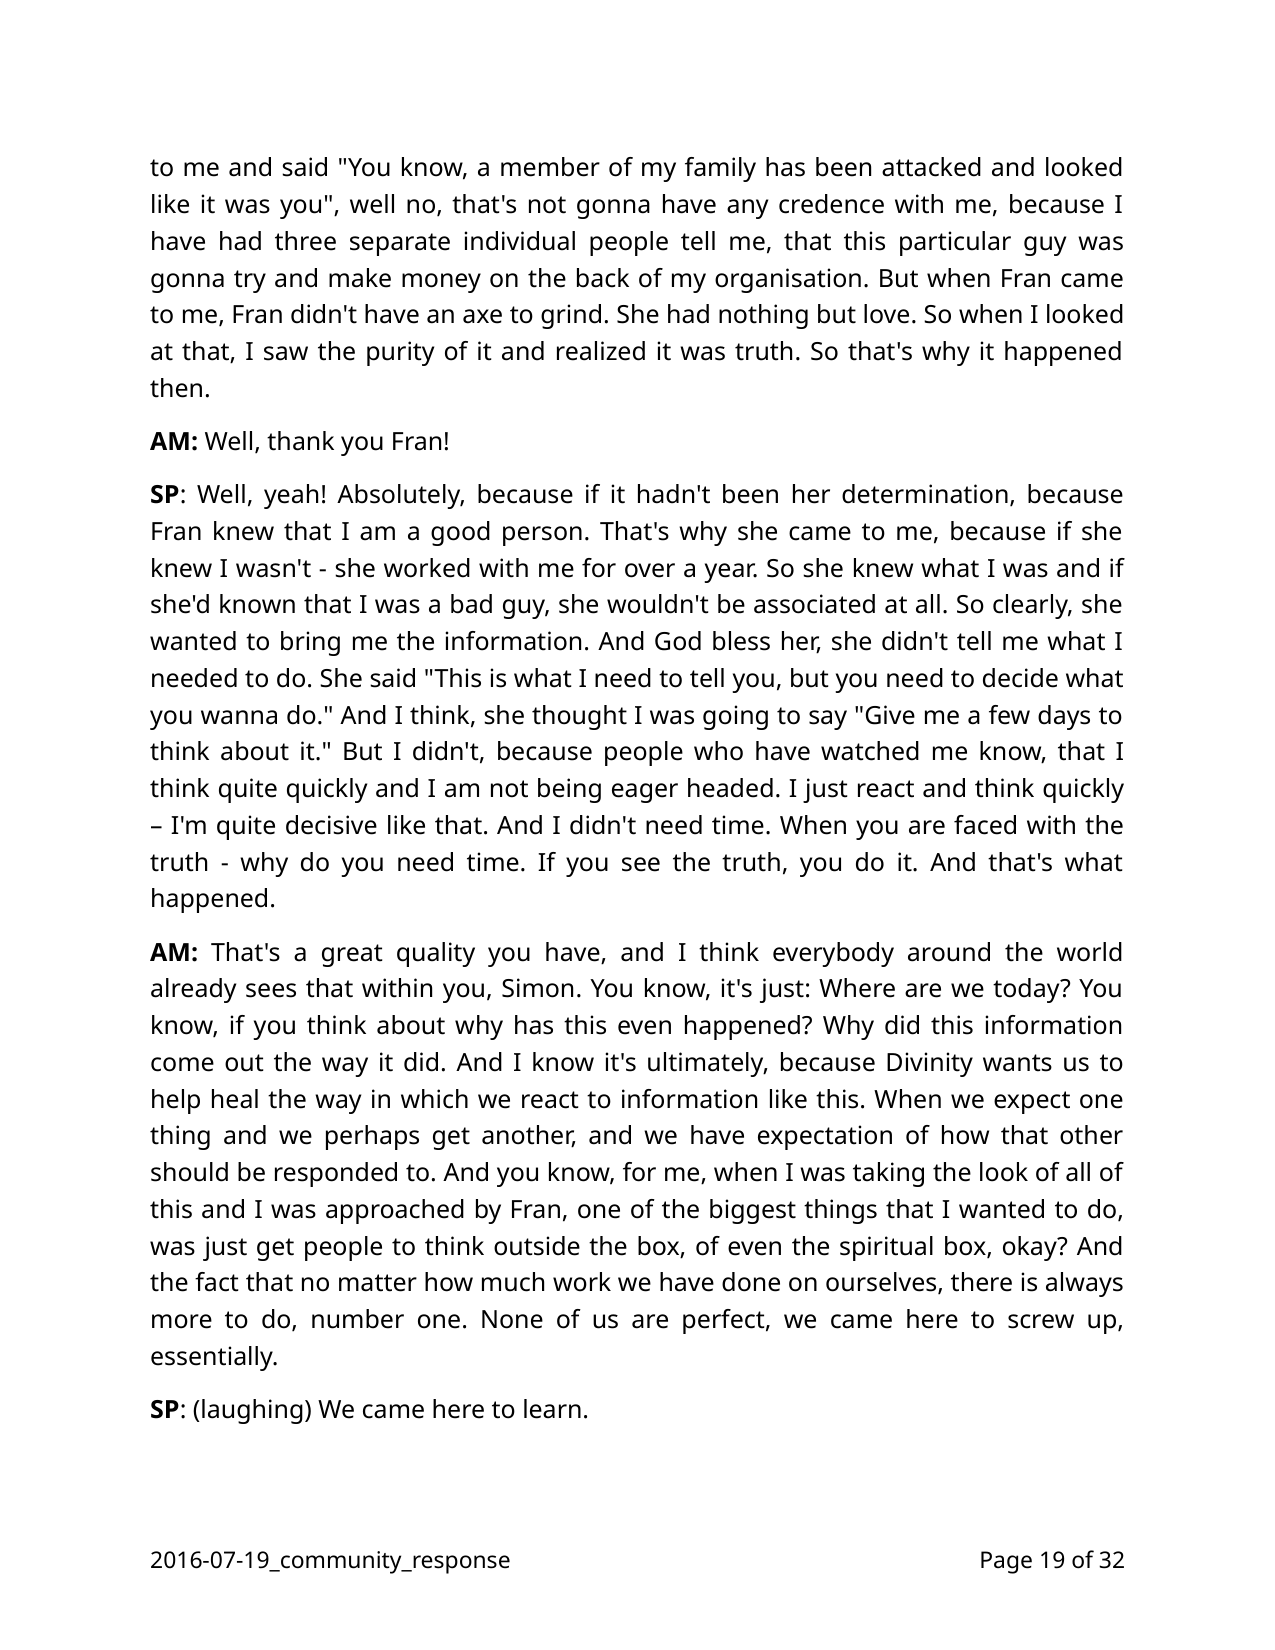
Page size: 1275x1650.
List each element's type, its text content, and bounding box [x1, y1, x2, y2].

text to me and said "You know, a member of my family has been attacked and looked like it was you", well no, that's not gonna have any credence with me, because I have had three separate individual people tell me, that this particular guy was gonna try and make money on the back of my organisation. But when Fran came to me, Fran didn't have an axe to grind. She had nothing but love. So when I looked at that, I saw the purity of it and realized it was truth. So that's why it happened then. [150, 150, 1125, 405]
text SP: Well, yeah! Absolutely, because if it hadn't been her determination, because Fran knew that I am a good person. That's why she came to me, because if she knew I wasn't - she worked with me for over a year. So she knew what I was and if she'd known that I was a bad guy, she wouldn't be associated at all. So clearly, she wanted to bring me the information. And God bless her, she didn't tell me what I needed to do. She said "This is what I need to tell you, but you need to decide what you wanna do." And I think, she thought I was going to say "Give me a few days to think about it." But I didn't, because people who have watched me know, that I think quite quickly and I am not being eager headed. I just react and think quickly – I'm quite decisive like that. And I didn't need time. When you are faced with the truth - why do you need time. If you see the truth, you do it. And that's what happened. [150, 477, 1125, 915]
text AM: That's a great quality you have, and I think everybody around the world already sees that within you, Simon. You know, it's just: Where are we today? You know, if you think about why has this even happened? Why did this information come out the way it did. And I know it's ultimately, because Divinity wants us to help heal the way in which we react to information like this. When we expect one thing and we perhaps get another, and we have expectation of how that other should be responded to. And you know, for me, when I was taking the look of all of this and I was approached by Fran, one of the biggest things that I wanted to do, was just get people to think outside the box, of even the spiritual box, okay? And the fact that no matter how much work we have done on ourselves, there is always more to do, number one. None of us are perfect, we came here to screw up, essentially. [150, 934, 1125, 1373]
text AM: Well, thank you Fran! [150, 424, 1125, 458]
text SP: (laughing) We came here to learn. [150, 1392, 1125, 1426]
